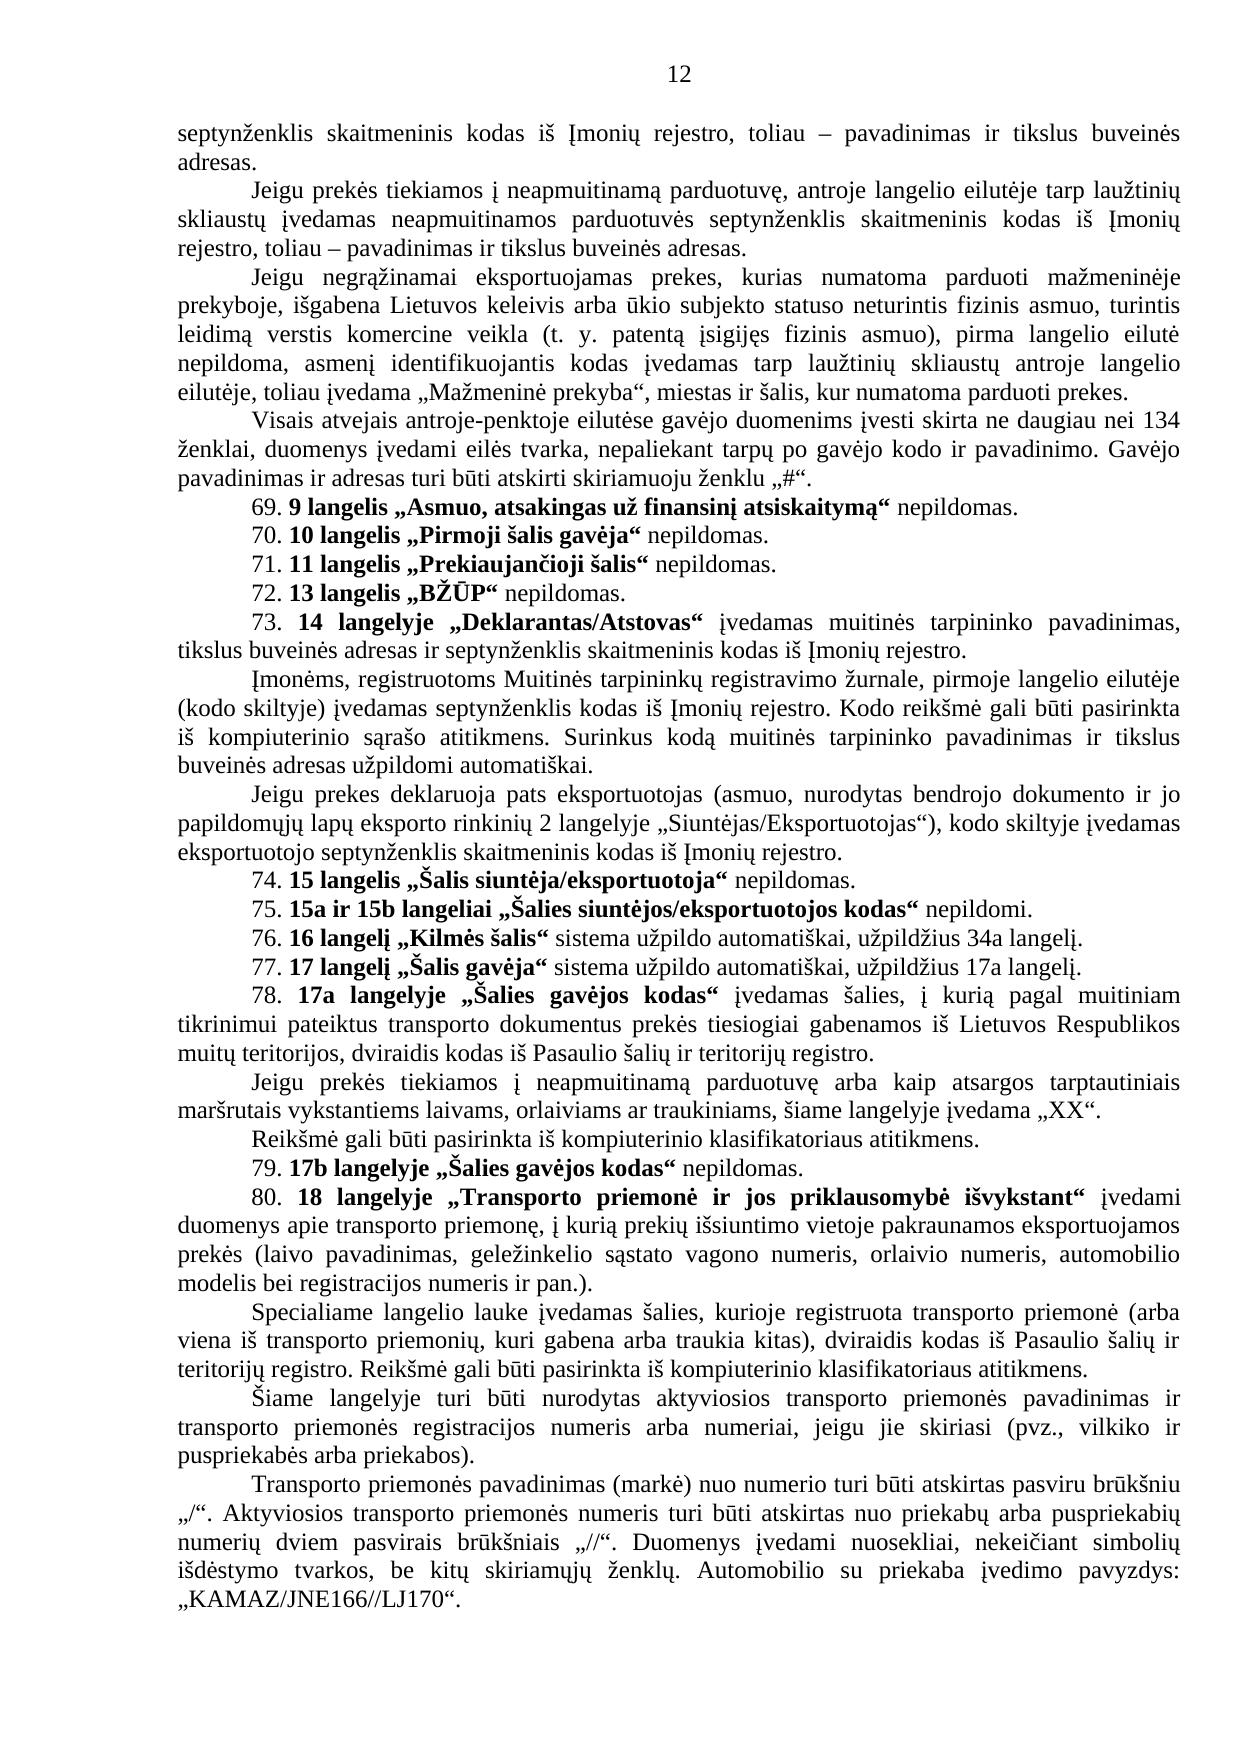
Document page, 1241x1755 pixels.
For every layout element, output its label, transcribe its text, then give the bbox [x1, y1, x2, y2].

text Jeigu negrąžinamai eksportuojamas prekes, kurias numatoma parduoti mažmeninėje prekyboje, išgabena Lietuvos keleivis arba ūkio subjekto statuso neturintis fizinis asmuo, turintis leidimą verstis komercine veikla (t. y. patentą įsigijęs fizinis asmuo), pirma langelio eilutė nepildoma, asmenį identifikuojantis kodas įvedamas tarp laužtinių skliaustų antroje langelio eilutėje, toliau įvedama „Mažmeninė prekyba“, miestas ir šalis, kur numatoma parduoti prekes. [177, 262, 1181, 406]
text 75. 15a ir 15b langeliai „Šalies siuntėjos/eksportuotojos kodas“ nepildomi. [177, 894, 1181, 923]
text Specialiame langelio lauke įvedamas šalies, kurioje registruota transporto priemonė (arba viena iš transporto priemonių, kuri gabena arba traukia kitas), dviraidis kodas iš Pasaulio šalių ir teritorijų registro. Reikšmė gali būti pasirinkta iš kompiuterinio klasifikatoriaus atitikmens. [177, 1297, 1181, 1383]
text Reikšmė gali būti pasirinkta iš kompiuterinio klasifikatoriaus atitikmens. [177, 1124, 1181, 1153]
text Jeigu prekes deklaruoja pats eksportuotojas (asmuo, nurodytas bendrojo dokumento ir jo papildomųjų lapų eksporto rinkinių 2 langelyje „Siuntėjas/Eksportuotojas“), kodo skiltyje įvedamas eksportuotojo septynženklis skaitmeninis kodas iš Įmonių rejestro. [177, 779, 1181, 866]
text Įmonėms, registruotoms Muitinės tarpininkų registravimo žurnale, pirmoje langelio eilutėje (kodo skiltyje) įvedamas septynženklis kodas iš Įmonių rejestro. Kodo reikšmė gali būti pasirinkta iš kompiuterinio sąrašo atitikmens. Surinkus kodą muitinės tarpininko pavadinimas ir tikslus buveinės adresas užpildomi automatiškai. [177, 664, 1181, 779]
text 72. 13 langelis „BŽŪP“ nepildomas. [177, 578, 1181, 607]
text 76. 16 langelį „Kilmės šalis“ sistema užpildo automatiškai, užpildžius 34a langelį. [177, 923, 1181, 952]
text 69. 9 langelis „Asmuo, atsakingas už finansinį atsiskaitymą“ nepildomas. [177, 492, 1181, 521]
text Jeigu prekės tiekiamos į neapmuitinamą parduotuvę arba kaip atsargos tarptautiniais maršrutais vykstantiems laivams, orlaiviams ar traukiniams, šiame langelyje įvedama „XX“. [177, 1067, 1181, 1124]
text 71. 11 langelis „Prekiaujančioji šalis“ nepildomas. [177, 549, 1181, 578]
text Transporto priemonės pavadinimas (markė) nuo numerio turi būti atskirtas pasviru brūkšniu „/“. Aktyviosios transporto priemonės numeris turi būti atskirtas nuo priekabų arba puspriekabių numerių dviem pasvirais brūkšniais „//“. Duomenys įvedami nuosekliai, nekeičiant simbolių išdėstymo tvarkos, be kitų skiriamųjų ženklų. Automobilio su priekaba įvedimo pavyzdys: „KAMAZ/JNE166//LJ170“. [177, 1469, 1181, 1613]
text 79. 17b langelyje „Šalies gavėjos kodas“ nepildomas. [177, 1153, 1181, 1182]
text Visais atvejais antroje-penktoje eilutėse gavėjo duomenims įvesti skirta ne daugiau nei 134 ženklai, duomenys įvedami eilės tvarka, nepaliekant tarpų po gavėjo kodo ir pavadinimo. Gavėjo pavadinimas ir adresas turi būti atskirti skiriamuoju ženklu „#“. [177, 406, 1181, 492]
text Jeigu prekės tiekiamos į neapmuitinamą parduotuvę, antroje langelio eilutėje tarp laužtinių skliaustų įvedamas neapmuitinamos parduotuvės septynženklis skaitmeninis kodas iš Įmonių rejestro, toliau – pavadinimas ir tikslus buveinės adresas. [177, 176, 1181, 262]
text 74. 15 langelis „Šalis siuntėja/eksportuotoja“ nepildomas. [177, 866, 1181, 894]
text Šiame langelyje turi būti nurodytas aktyviosios transporto priemonės pavadinimas ir transporto priemonės registracijos numeris arba numeriai, jeigu jie skiriasi (pvz., vilkiko ir puspriekabės arba priekabos). [177, 1383, 1181, 1469]
text 77. 17 langelį „Šalis gavėja“ sistema užpildo automatiškai, užpildžius 17a langelį. [177, 952, 1181, 981]
text septynženklis skaitmeninis kodas iš Įmonių rejestro, toliau – pavadinimas ir tikslus buveinės adresas. [177, 118, 1181, 176]
text 70. 10 langelis „Pirmoji šalis gavėja“ nepildomas. [177, 521, 1181, 549]
text 80. 18 langelyje „Transporto priemonė ir jos priklausomybė išvykstant“ įvedami duomenys apie transporto priemonę, į kurią prekių išsiuntimo vietoje pakraunamos eksportuojamos prekės (laivo pavadinimas, geležinkelio sąstato vagono numeris, orlaivio numeris, automobilio modelis bei registracijos numeris ir pan.). [177, 1182, 1181, 1297]
text 78. 17a langelyje „Šalies gavėjos kodas“ įvedamas šalies, į kurią pagal muitiniam tikrinimui pateiktus transporto dokumentus prekės tiesiogiai gabenamos iš Lietuvos Respublikos muitų teritorijos, dviraidis kodas iš Pasaulio šalių ir teritorijų registro. [177, 981, 1181, 1067]
text 73. 14 langelyje „Deklarantas/Atstovas“ įvedamas muitinės tarpininko pavadinimas, tikslus buveinės adresas ir septynženklis skaitmeninis kodas iš Įmonių rejestro. [177, 607, 1181, 664]
